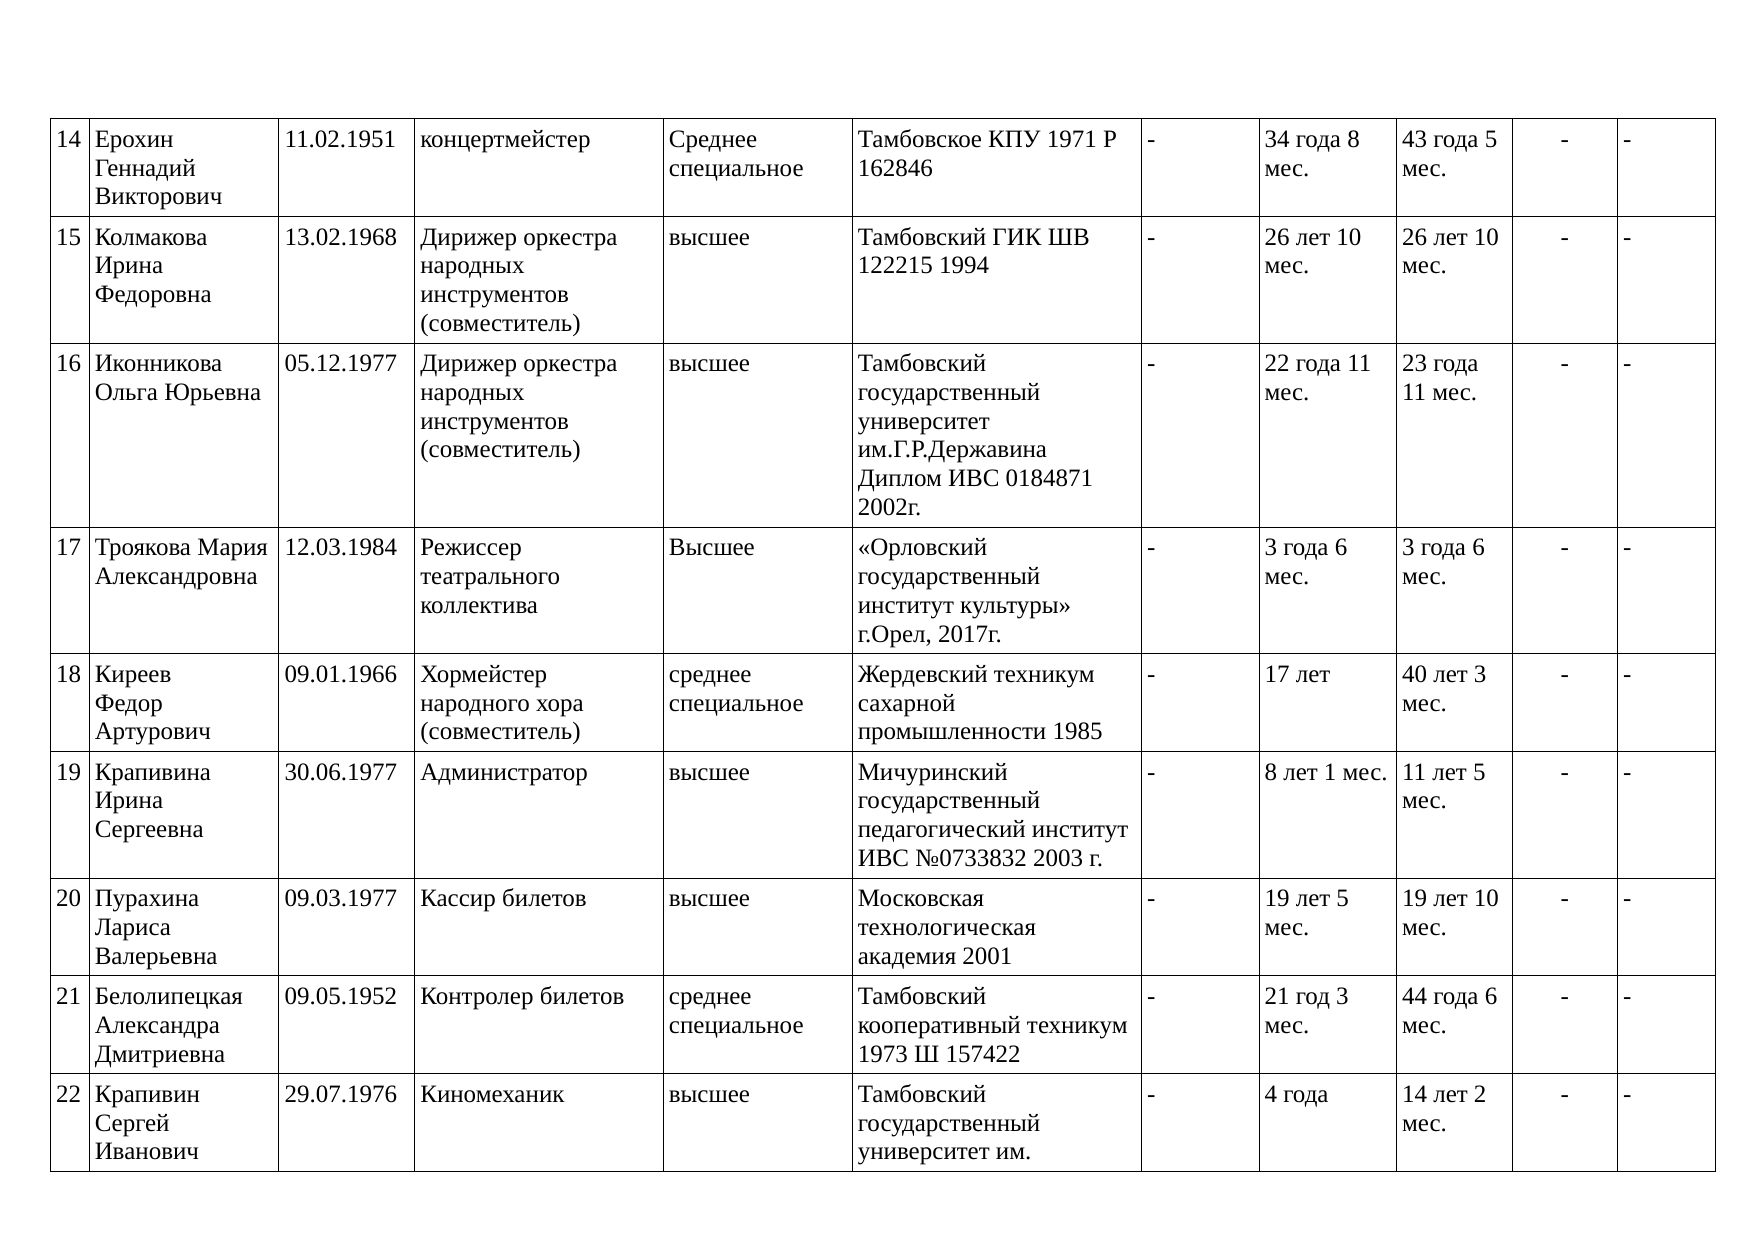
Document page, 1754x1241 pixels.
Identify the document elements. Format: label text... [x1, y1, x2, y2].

table_cell Тамбовский государственный университет им.Г.Р.Державина Диплом ИВС 0184871 2002г. [853, 344, 1141, 527]
table_cell 05.12.1977 [279, 344, 414, 527]
table_cell 22 года 11 мес. [1260, 344, 1396, 527]
table_cell Среднее специальное [664, 119, 852, 216]
table_cell 11.02.1951 [279, 119, 414, 216]
table_cell высшее [664, 217, 852, 342]
table_cell Крапивин Сергей Иванович [90, 1074, 278, 1171]
table_cell «Орловский государственный институт культуры» г.Орел, 2017г. [853, 528, 1141, 653]
table_cell - [1142, 217, 1259, 342]
table_cell 13.02.1968 [279, 217, 414, 342]
table_cell высшее [664, 344, 852, 527]
table_cell Хормейстер народного хора (совместитель) [415, 654, 663, 751]
table_cell 3 года 6 мес. [1260, 528, 1396, 653]
table_cell 3 года 6 мес. [1397, 528, 1512, 653]
table_cell - [1513, 1074, 1617, 1171]
table_cell - [1513, 344, 1617, 527]
table_cell 18 [51, 654, 89, 751]
table_cell 21 год 3 мес. [1260, 976, 1396, 1073]
table_cell - [1618, 879, 1715, 975]
table_cell 4 года [1260, 1074, 1396, 1171]
table_cell - [1142, 654, 1259, 751]
table_cell Пурахина Лариса Валерьевна [90, 879, 278, 975]
table_cell - [1618, 217, 1715, 342]
table_cell 19 лет 5 мес. [1260, 879, 1396, 975]
table_cell 17 лет [1260, 654, 1396, 751]
table_cell Тамбовский ГИК ШВ 122215 1994 [853, 217, 1141, 342]
table_cell 22 [51, 1074, 89, 1171]
table_cell 40 лет 3 мес. [1397, 654, 1512, 751]
table_cell - [1618, 752, 1715, 877]
table_cell Дирижер оркестра народных инструментов (совместитель) [415, 217, 663, 342]
table_cell Мичуринский государственный педагогический институт ИВС №0733832 2003 г. [853, 752, 1141, 877]
table_cell Тамбовское КПУ 1971 Р 162846 [853, 119, 1141, 216]
table_cell 26 лет 10 мес. [1397, 217, 1512, 342]
table_cell высшее [664, 752, 852, 877]
table_cell - [1618, 1074, 1715, 1171]
table_cell 14 лет 2 мес. [1397, 1074, 1512, 1171]
table_cell Колмакова Ирина Федоровна [90, 217, 278, 342]
table_cell - [1513, 654, 1617, 751]
table_cell Московская технологическая академия 2001 [853, 879, 1141, 975]
table_cell - [1142, 344, 1259, 527]
table_cell Дирижер оркестра народных инструментов (совместитель) [415, 344, 663, 527]
table_cell - [1142, 1074, 1259, 1171]
table_cell 14 [51, 119, 89, 216]
table_cell - [1618, 528, 1715, 653]
table_cell Ерохин Геннадий Викторович [90, 119, 278, 216]
table_cell 16 [51, 344, 89, 527]
table_cell - [1618, 119, 1715, 216]
table_cell Жердевский техникум сахарной промышленности 1985 [853, 654, 1141, 751]
table_cell 44 года 6 мес. [1397, 976, 1512, 1073]
table_cell 29.07.1976 [279, 1074, 414, 1171]
table_cell - [1513, 528, 1617, 653]
table_cell - [1513, 217, 1617, 342]
table_cell 12.03.1984 [279, 528, 414, 653]
table_cell - [1142, 976, 1259, 1073]
table_cell 19 [51, 752, 89, 877]
table_cell 09.05.1952 [279, 976, 414, 1073]
table_cell 15 [51, 217, 89, 342]
table_cell высшее [664, 879, 852, 975]
table_cell 26 лет 10 мес. [1260, 217, 1396, 342]
table_cell Высшее [664, 528, 852, 653]
table_cell 11 лет 5 мес. [1397, 752, 1512, 877]
table_cell - [1513, 752, 1617, 877]
table_cell - [1618, 976, 1715, 1073]
table_cell Киреев Федор Артурович [90, 654, 278, 751]
table_cell Крапивина Ирина Сергеевна [90, 752, 278, 877]
table_cell 09.03.1977 [279, 879, 414, 975]
table_cell - [1142, 528, 1259, 653]
table_cell 30.06.1977 [279, 752, 414, 877]
table_cell среднее специальное [664, 976, 852, 1073]
table_cell - [1513, 976, 1617, 1073]
table_cell - [1142, 119, 1259, 216]
table_cell - [1142, 879, 1259, 975]
table_cell 8 лет 1 мес. [1260, 752, 1396, 877]
table_cell 21 [51, 976, 89, 1073]
table_cell Киномеханик [415, 1074, 663, 1171]
table_cell 34 года 8 мес. [1260, 119, 1396, 216]
table_cell 09.01.1966 [279, 654, 414, 751]
table_cell 23 года 11 мес. [1397, 344, 1512, 527]
table_cell Тамбовский кооперативный техникум 1973 Ш 157422 [853, 976, 1141, 1073]
table_cell концертмейстер [415, 119, 663, 216]
table_cell Режиссер театрального коллектива [415, 528, 663, 653]
table_cell Белолипецкая Александра Дмитриевна [90, 976, 278, 1073]
table_cell Кассир билетов [415, 879, 663, 975]
table_cell Тамбовский государственный университет им. [853, 1074, 1141, 1171]
table_cell Иконникова Ольга Юрьевна [90, 344, 278, 527]
table_cell Администратор [415, 752, 663, 877]
table_cell среднее специальное [664, 654, 852, 751]
table_cell 19 лет 10 мес. [1397, 879, 1512, 975]
table_cell Контролер билетов [415, 976, 663, 1073]
table_cell - [1142, 752, 1259, 877]
table_cell - [1513, 879, 1617, 975]
table_cell - [1618, 654, 1715, 751]
table_cell Троякова Мария Александровна [90, 528, 278, 653]
table_cell 17 [51, 528, 89, 653]
table_cell 20 [51, 879, 89, 975]
table_cell 43 года 5 мес. [1397, 119, 1512, 216]
table_cell - [1513, 119, 1617, 216]
table_cell - [1618, 344, 1715, 527]
table_cell высшее [664, 1074, 852, 1171]
